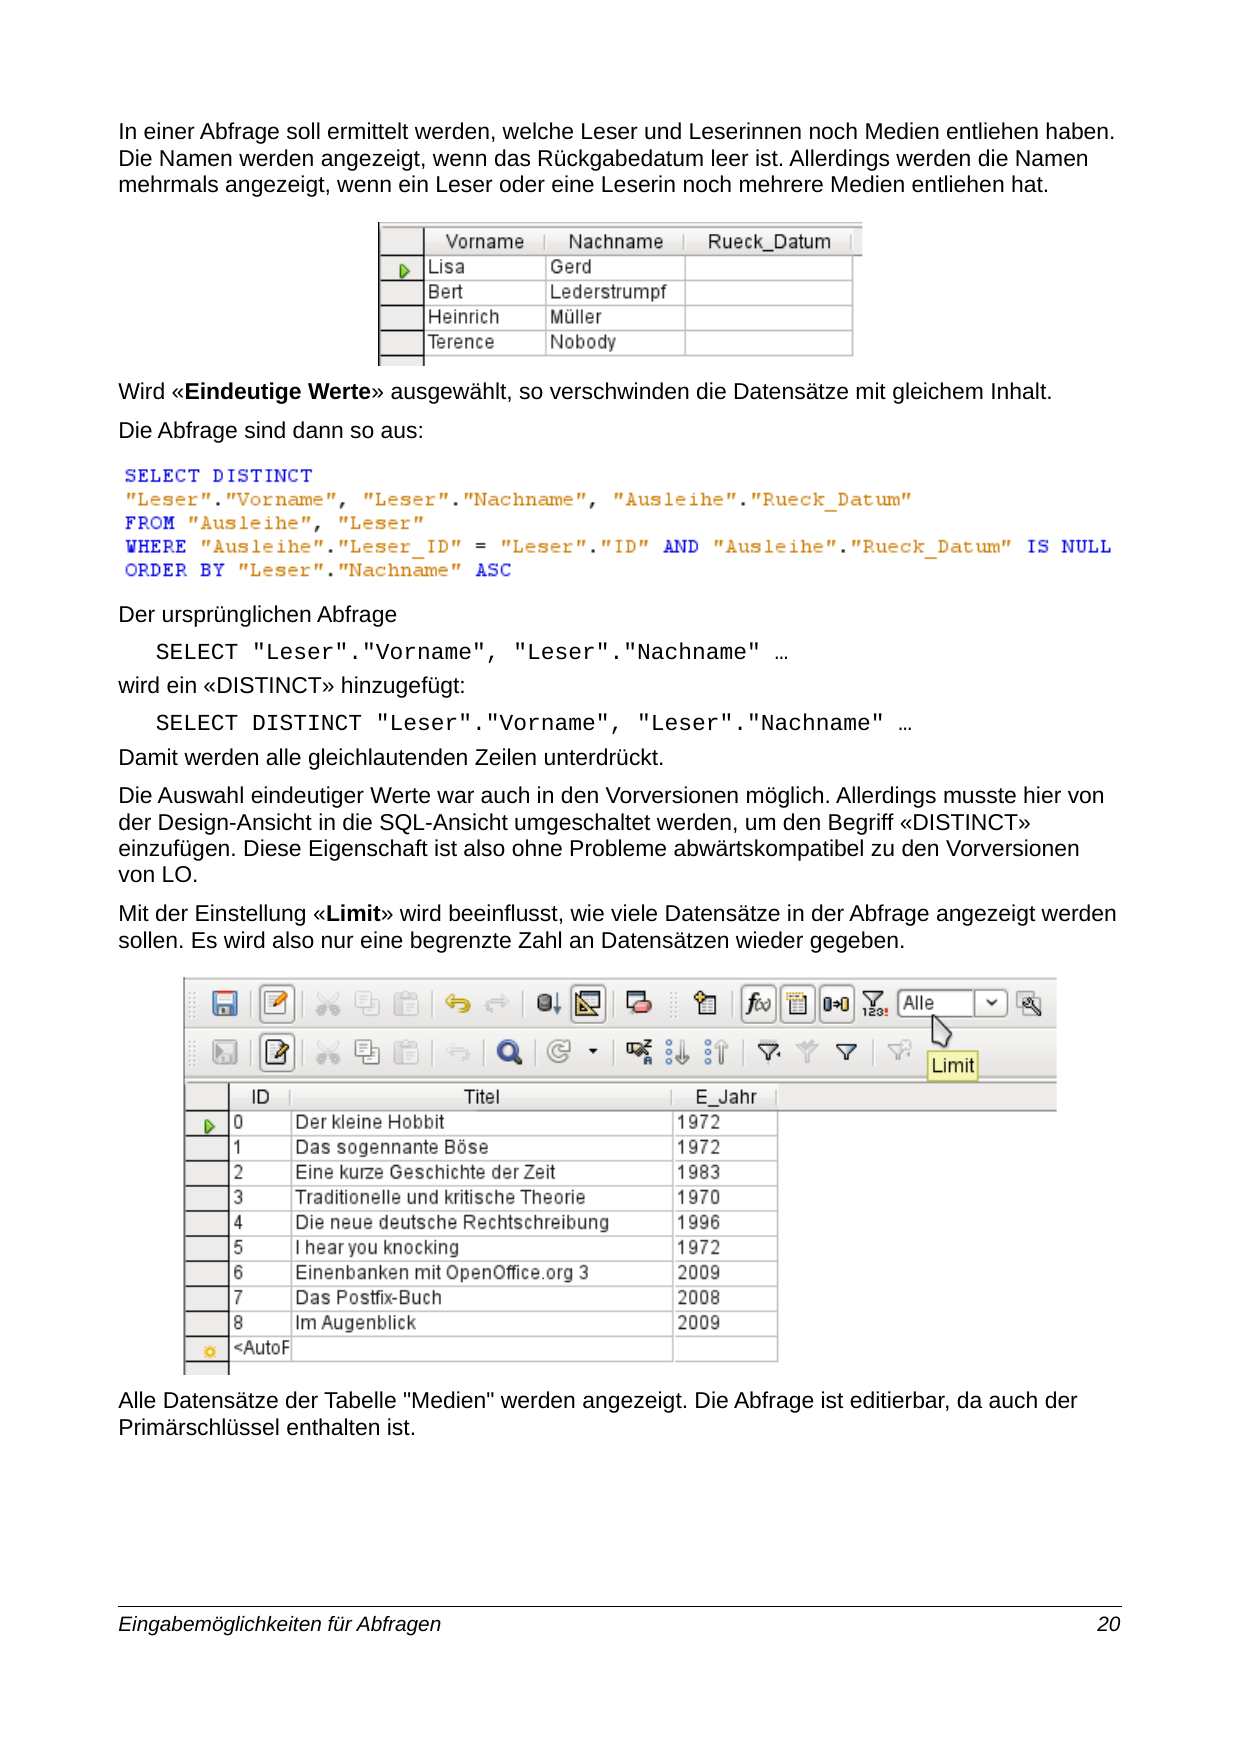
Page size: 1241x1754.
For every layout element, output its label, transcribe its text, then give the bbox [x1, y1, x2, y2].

picture [123, 468, 1117, 589]
text SELECT "Leser"."Vorname", "Leser"."Nachname" … [156, 640, 1122, 666]
text SELECT DISTINCT "Leser"."Vorname", "Leser"."Nachname" … [156, 711, 1122, 737]
text In einer Abfrage soll ermittelt werden, welche Leser und Leserinnen noch Medien entliehen haben. Die Namen werden angezeigt, wenn das Rückgabedatum leer ist. Allerdings werden die Namen mehrmals angezeigt, wenn ein Leser oder eine Leserin noch mehrere Medien entliehen hat. [118, 118, 1122, 197]
text Wird «Eindeutige Werte» ausgewählt, so verschwinden die Datensätze mit gleichem Inhalt. [118, 378, 1122, 405]
text Die Auswahl eindeutiger Werte war auch in den Vorversionen möglich. Allerdings musste hier von der Design-Ansicht in die SQL-Ansicht umgeschaltet werden, um den Begriff «DISTINCT» einzufügen. Diese Eigenschaft ist also ohne Probleme abwärtskompatibel zu den Vorversionen von LO. [118, 782, 1122, 888]
text Mit der Einstellung «Limit» wird beeinflusst, wie viele Datensätze in der Abfrage angezeigt werden sollen. Es wird also nur eine begrenzte Zahl an Datensätzen wieder gegeben. [118, 900, 1122, 953]
picture [183, 977, 1057, 1375]
text Die Abfrage sind dann so aus: [118, 417, 1122, 443]
text Der ursprünglichen Abfrage [118, 601, 1122, 628]
text wird ein «DISTINCT» hinzugefügt: [118, 672, 1122, 699]
text Damit werden alle gleichlautenden Zeilen unterdrückt. [118, 743, 1122, 770]
text Alle Datensätze der Tabelle "Medien" werden angezeigt. Die Abfrage ist editierbar, da auch der Primärschlüssel enthalten ist. [118, 1387, 1122, 1440]
picture [378, 222, 863, 366]
